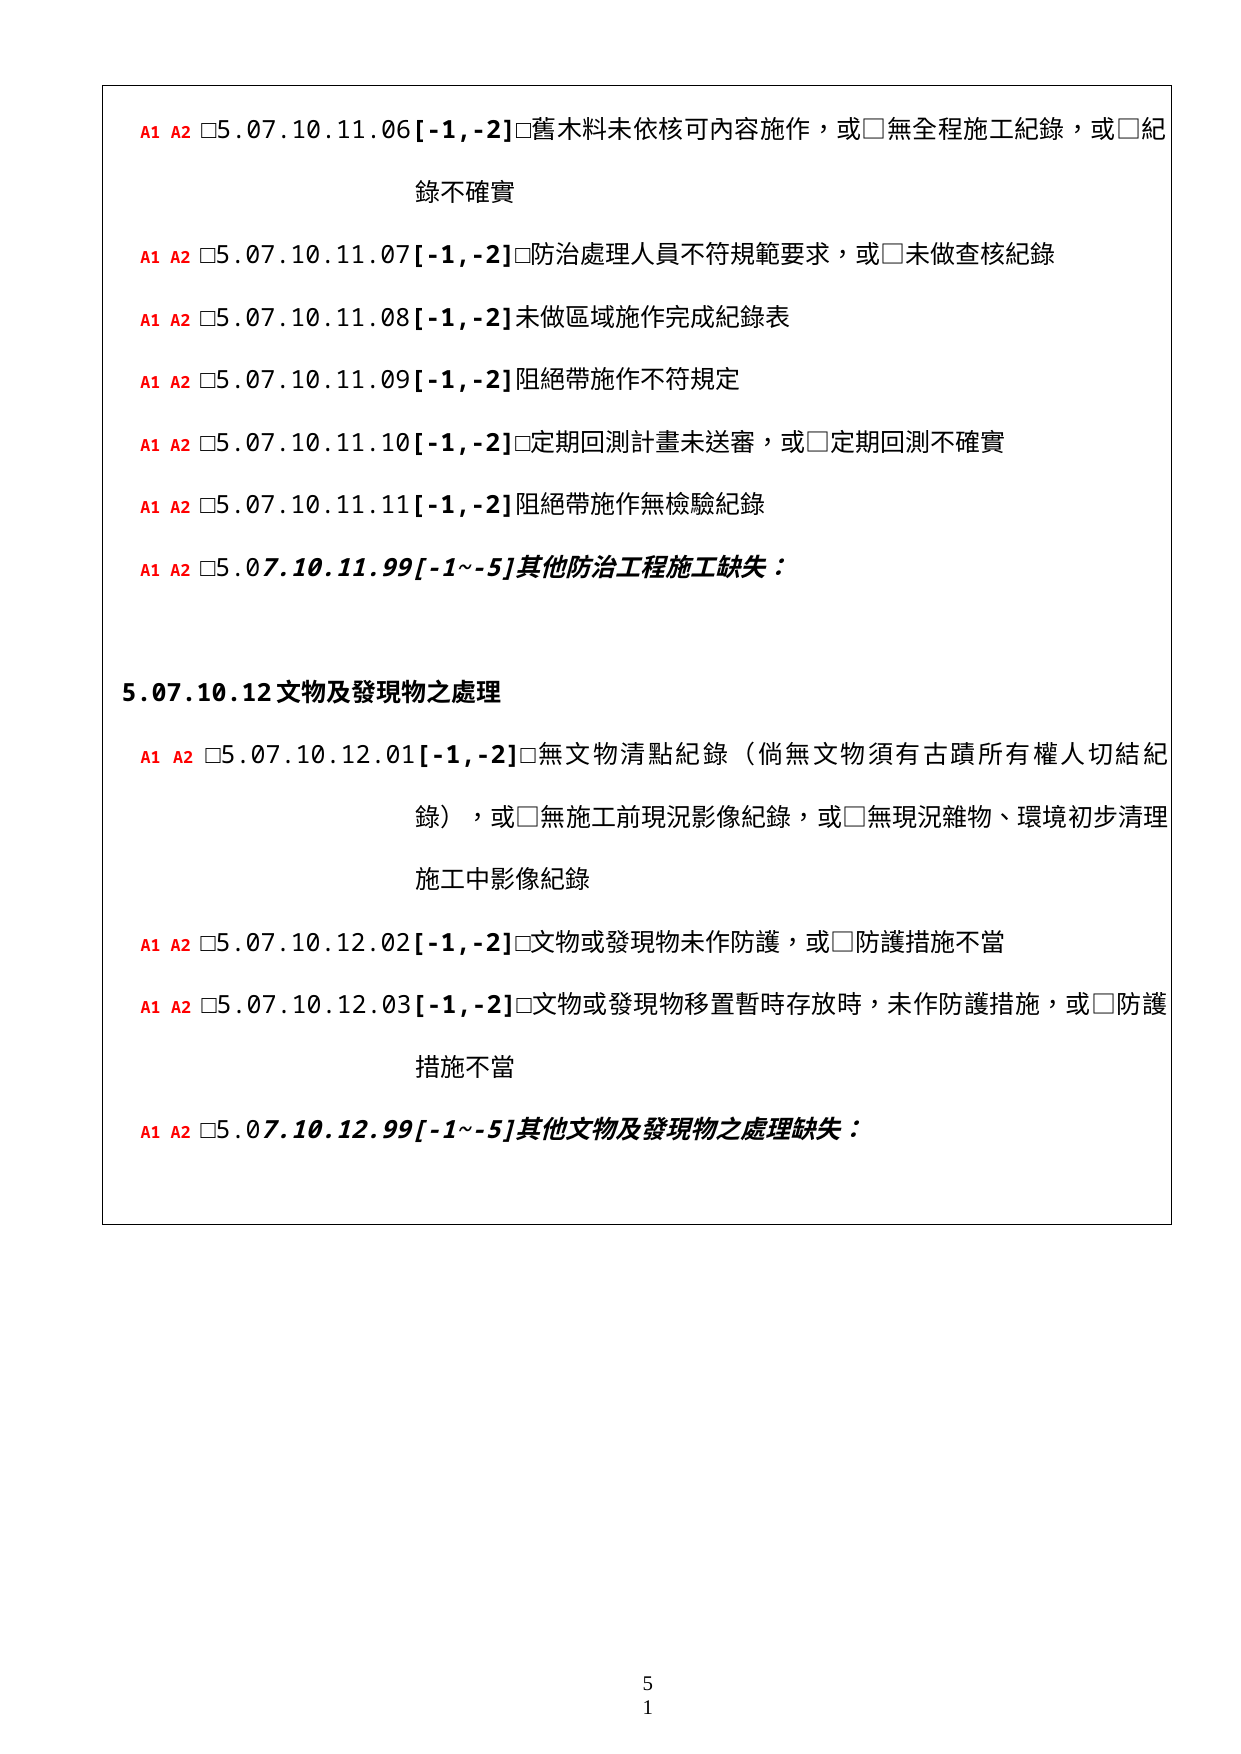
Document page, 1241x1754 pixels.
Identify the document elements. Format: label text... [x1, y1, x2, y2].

table_cell A1 A2 □5.07.10.11.06[-1,-2]□舊木料未依核可內容施作，或□無全程施工紀錄，或□紀錄不確實 A1 A2 □5.07.10.11.07[-1,-2]□防治處理人員不符規範要求，或□未做查核紀錄 A1 A2 □5.07.10.11.08[-1,-2]未做區域施作完成紀錄表 A1 A2 □5.07.10.11.09[-1,-2]阻絕帶施作不符規定 A1 A2 □5.07.10.11.10[-1,-2]□定期回測計畫未送審，或□定期回測不確實 A1 A2 □5.07.10.11.11[-1,-2]阻絕帶施作無檢驗紀錄 A1 A2 □5.07.10.11.99[-1~-5]其他防治工程施工缺失： 5.07.10.12文物及發現物之處理 A1 A2 □5.07.10.12.01[-1,-2]□無文物清點紀錄（倘無文物須有古蹟所有權人切結紀錄），或□無施工前現況影像紀錄，或□無現況雜物、環境初步清理施工中影像紀錄 A1 A2 □5.07.10.12.02[-1,-2]□文物或發現物未作防護，或□防護措施不當 A1 A2 □5.07.10.12.03[-1,-2]□文物或發現物移置暫時存放時，未作防護措施，或□防護措施不當 A1 A2 □5.07.10.12.99[-1~-5]其他文物及發現物之處理缺失： [103, 86, 1171, 1223]
